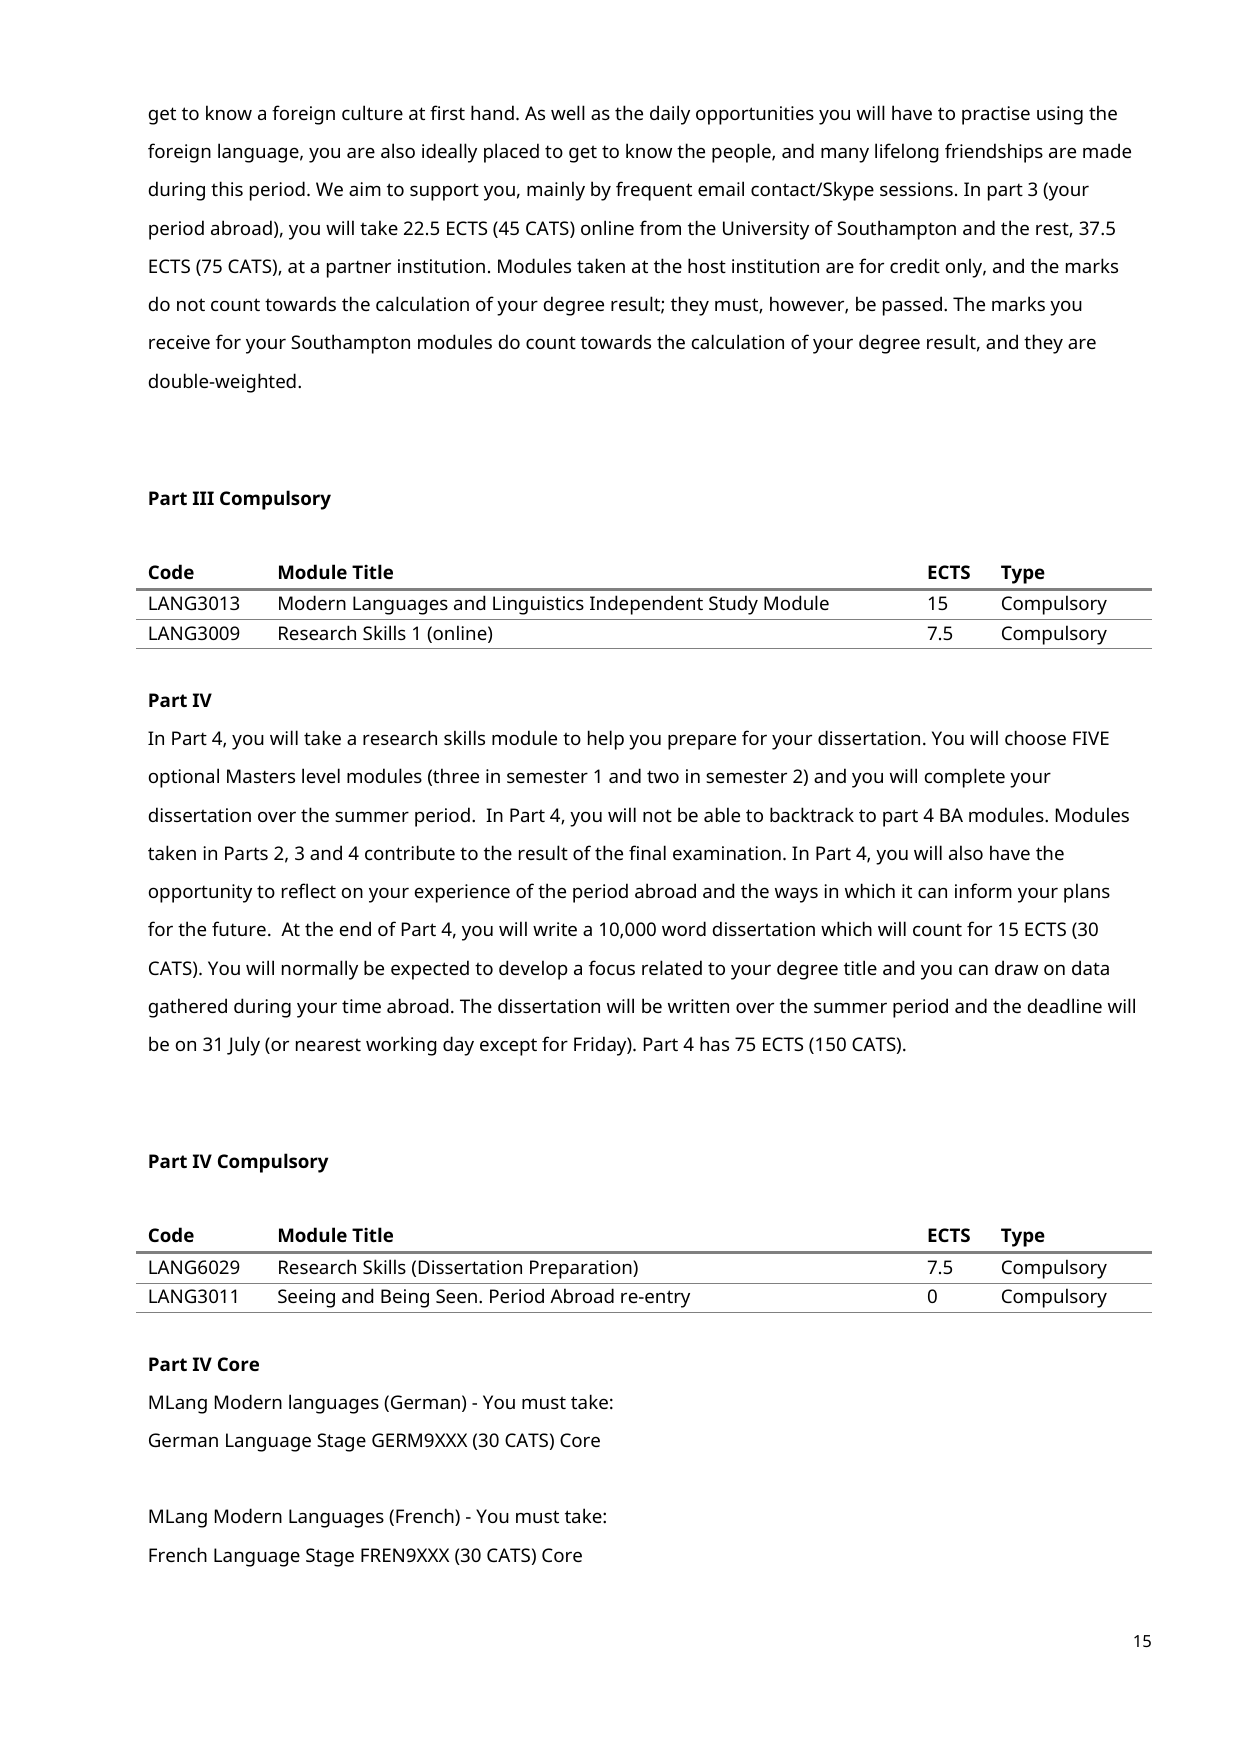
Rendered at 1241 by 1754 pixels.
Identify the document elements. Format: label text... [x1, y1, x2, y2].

table_cell 15 [916, 591, 989, 619]
table_cell Compulsory [989, 1254, 1152, 1282]
table_cell Type [989, 559, 1152, 587]
table_cell Compulsory [989, 1284, 1152, 1312]
table_cell ECTS [916, 1223, 989, 1251]
table_cell Module Title [266, 1223, 916, 1251]
table_cell Part IV Compulsory [136, 1110, 1152, 1223]
table_cell Code [136, 559, 266, 587]
table_cell Research Skills (Dissertation Preparation) [266, 1254, 916, 1282]
table_cell Modern Languages and Linguistics Independent Study Module [266, 591, 916, 619]
table_cell LANG3011 [136, 1284, 266, 1312]
table_cell Part IV In Part 4, you will take a research skills module to help you prepare for your dissertation. You will choose FIVE optional Masters level modules (three in semester 1 and two in semester 2) and you will complete your dissertation over the summer period. In Part 4, you will not be able to backtrack to part 4 BA modules. Modules taken in Parts 2, 3 and 4 contribute to the result of the final examination. In Part 4, you will also have the opportunity to reflect on your experience of the period abroad and the ways in which it can inform your plans for the future. At the end of Part 4, you will write a 10,000 word dissertation which will count for 15 ECTS (30 CATS). You will normally be expected to develop a focus related to your degree title and you can draw on data gathered during your time abroad. The dissertation will be written over the summer period and the deadline will be on 31 July (or nearest working day except for Friday). Part 4 has 75 ECTS (150 CATS). [136, 649, 1152, 1110]
table_cell Compulsory [989, 620, 1152, 648]
table_cell get to know a foreign culture at first hand. As well as the daily opportunities you will have to practise using the foreign language, you are also ideally placed to get to know the people, and many lifelong friendships are made during this period. We aim to support you, mainly by frequent email contact/Skype sessions. In part 3 (your period abroad), you will take 22.5 ECTS (45 CATS) online from the University of Southampton and the rest, 37.5 ECTS (75 CATS), at a partner institution. Modules taken at the host institution are for credit only, and the marks do not count towards the calculation of your degree result; they must, however, be passed. The marks you receive for your Southampton modules do count towards the calculation of your degree result, and they are double-weighted. [136, 99, 1152, 447]
table_cell Seeing and Being Seen. Period Abroad re-entry [266, 1284, 916, 1312]
table_cell Research Skills 1 (online) [266, 620, 916, 648]
table_cell Compulsory [989, 591, 1152, 619]
table_cell Code [136, 1223, 266, 1251]
table_cell ECTS [916, 559, 989, 587]
table_cell LANG6029 [136, 1254, 266, 1282]
table_cell LANG3009 [136, 620, 266, 648]
table_cell 7.5 [916, 620, 989, 648]
table_cell Type [989, 1223, 1152, 1251]
table_cell LANG3013 [136, 591, 266, 619]
table_cell 7.5 [916, 1254, 989, 1282]
table_cell Part IV Core MLang Modern languages (German) - You must take: German Language Stage GERM9XXX (30 CATS) Core MLang Modern Languages (French) - You must take: French Language Stage FREN9XXX (30 CATS) Core [136, 1313, 1152, 1606]
table_cell Part III Compulsory [136, 447, 1152, 559]
table_cell 0 [916, 1284, 989, 1312]
table_cell Module Title [266, 559, 916, 587]
